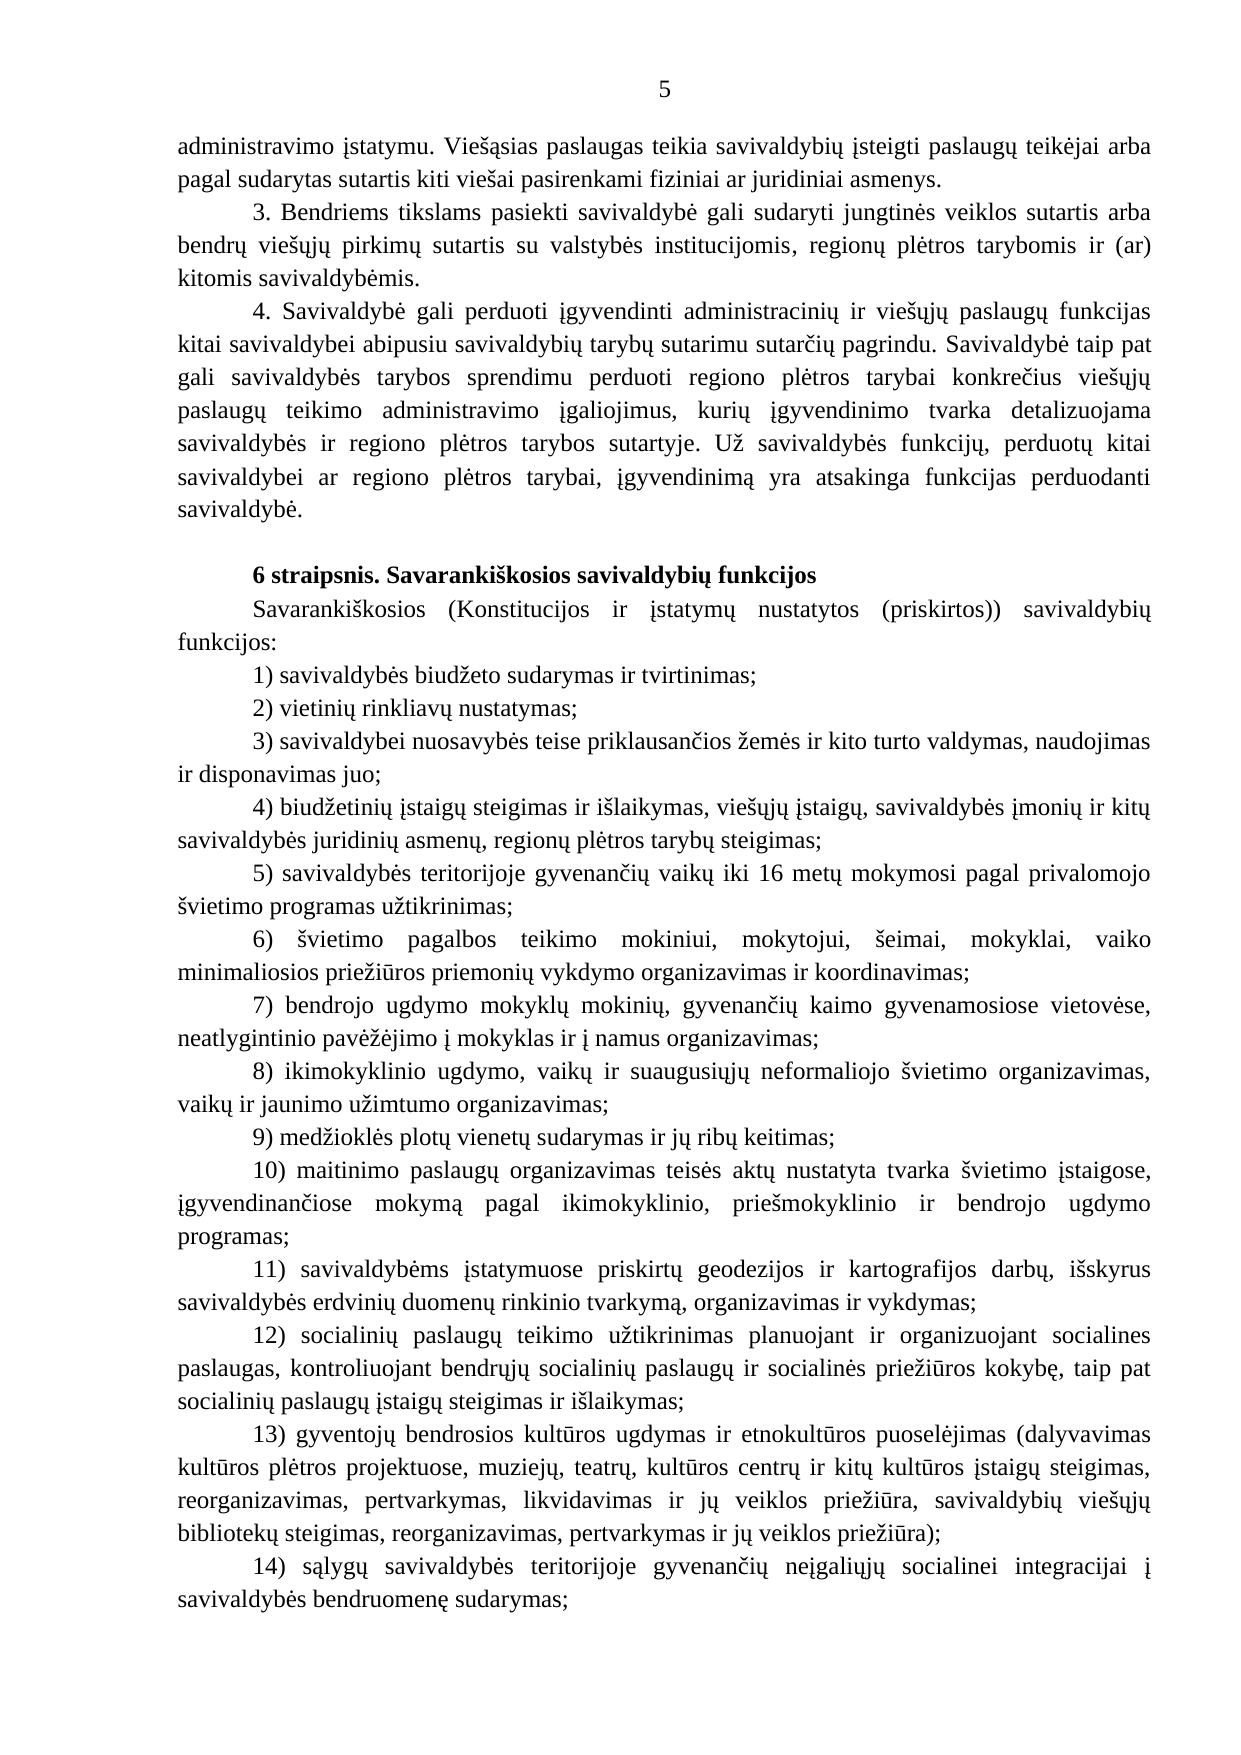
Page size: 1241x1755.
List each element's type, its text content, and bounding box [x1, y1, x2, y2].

text 2) vietinių rinkliavų nustatymas; [177, 693, 1152, 721]
text 6 straipsnis. Savarankiškosios savivaldybių funkcijos [177, 561, 1152, 589]
text 13) gyventojų bendrosios kultūros ugdymas ir etnokultūros puoselėjimas (dalyvavimas kultūros plėtros projektuose, muziejų, teatrų, kultūros centrų ir kitų kultūros įstaigų steigimas, reorganizavimas, pertvarkymas, likvidavimas ir jų veiklos priežiūra, savivaldybių viešųjų bibliotekų steigimas, reorganizavimas, pertvarkymas ir jų veiklos priežiūra); [177, 1419, 1152, 1547]
text 11) savivaldybėms įstatymuose priskirtų geodezijos ir kartografijos darbų, išskyrus savivaldybės erdvinių duomenų rinkinio tvarkymą, organizavimas ir vykdymas; [177, 1254, 1152, 1316]
text 14) sąlygų savivaldybės teritorijoje gyvenančių neįgaliųjų socialinei integracijai į savivaldybės bendruomenę sudarymas; [177, 1551, 1152, 1613]
text 5) savivaldybės teritorijoje gyvenančių vaikų iki 16 metų mokymosi pagal privalomojo švietimo programas užtikrinimas; [177, 858, 1152, 919]
text 3) savivaldybei nuosavybės teise priklausančios žemės ir kito turto valdymas, naudojimas ir disponavimas juo; [177, 726, 1152, 787]
text 8) ikimokyklinio ugdymo, vaikų ir suaugusiųjų neformaliojo švietimo organizavimas, vaikų ir jaunimo užimtumo organizavimas; [177, 1056, 1152, 1118]
text Savarankiškosios (Konstitucijos ir įstatymų nustatytos (priskirtos)) savivaldybių funkcijos: [177, 594, 1152, 655]
text 3. Bendriems tikslams pasiekti savivaldybė gali sudaryti jungtinės veiklos sutartis arba bendrų viešųjų pirkimų sutartis su valstybės institucijomis, regionų plėtros tarybomis ir (ar) kitomis savivaldybėmis. [177, 197, 1152, 292]
text 4. Savivaldybė gali perduoti įgyvendinti administracinių ir viešųjų paslaugų funkcijas kitai savivaldybei abipusiu savivaldybių tarybų sutarimu sutarčių pagrindu. Savivaldybė taip pat gali savivaldybės tarybos sprendimu perduoti regiono plėtros tarybai konkrečius viešųjų paslaugų teikimo administravimo įgaliojimus, kurių įgyvendinimo tvarka detalizuojama savivaldybės ir regiono plėtros tarybos sutartyje. Už savivaldybės funkcijų, perduotų kitai savivaldybei ar regiono plėtros tarybai, įgyvendinimą yra atsakinga funkcijas perduodanti savivaldybė. [177, 296, 1152, 523]
text 6) švietimo pagalbos teikimo mokiniui, mokytojui, šeimai, mokyklai, vaiko minimaliosios priežiūros priemonių vykdymo organizavimas ir koordinavimas; [177, 924, 1152, 986]
text 1) savivaldybės biudžeto sudarymas ir tvirtinimas; [177, 660, 1152, 688]
text 7) bendrojo ugdymo mokyklų mokinių, gyvenančių kaimo gyvenamosiose vietovėse, neatlygintinio pavėžėjimo į mokyklas ir į namus organizavimas; [177, 990, 1152, 1052]
text administravimo įstatymu. Viešąsias paslaugas teikia savivaldybių įsteigti paslaugų teikėjai arba pagal sudarytas sutartis kiti viešai pasirenkami fiziniai ar juridiniai asmenys. [177, 131, 1152, 193]
text 12) socialinių paslaugų teikimo užtikrinimas planuojant ir organizuojant socialines paslaugas, kontroliuojant bendrųjų socialinių paslaugų ir socialinės priežiūros kokybę, taip pat socialinių paslaugų įstaigų steigimas ir išlaikymas; [177, 1320, 1152, 1415]
text 9) medžioklės plotų vienetų sudarymas ir jų ribų keitimas; [177, 1122, 1152, 1151]
text 10) maitinimo paslaugų organizavimas teisės aktų nustatyta tvarka švietimo įstaigose, įgyvendinančiose mokymą pagal ikimokyklinio, priešmokyklinio ir bendrojo ugdymo programas; [177, 1155, 1152, 1250]
text 4) biudžetinių įstaigų steigimas ir išlaikymas, viešųjų įstaigų, savivaldybės įmonių ir kitų savivaldybės juridinių asmenų, regionų plėtros tarybų steigimas; [177, 792, 1152, 853]
